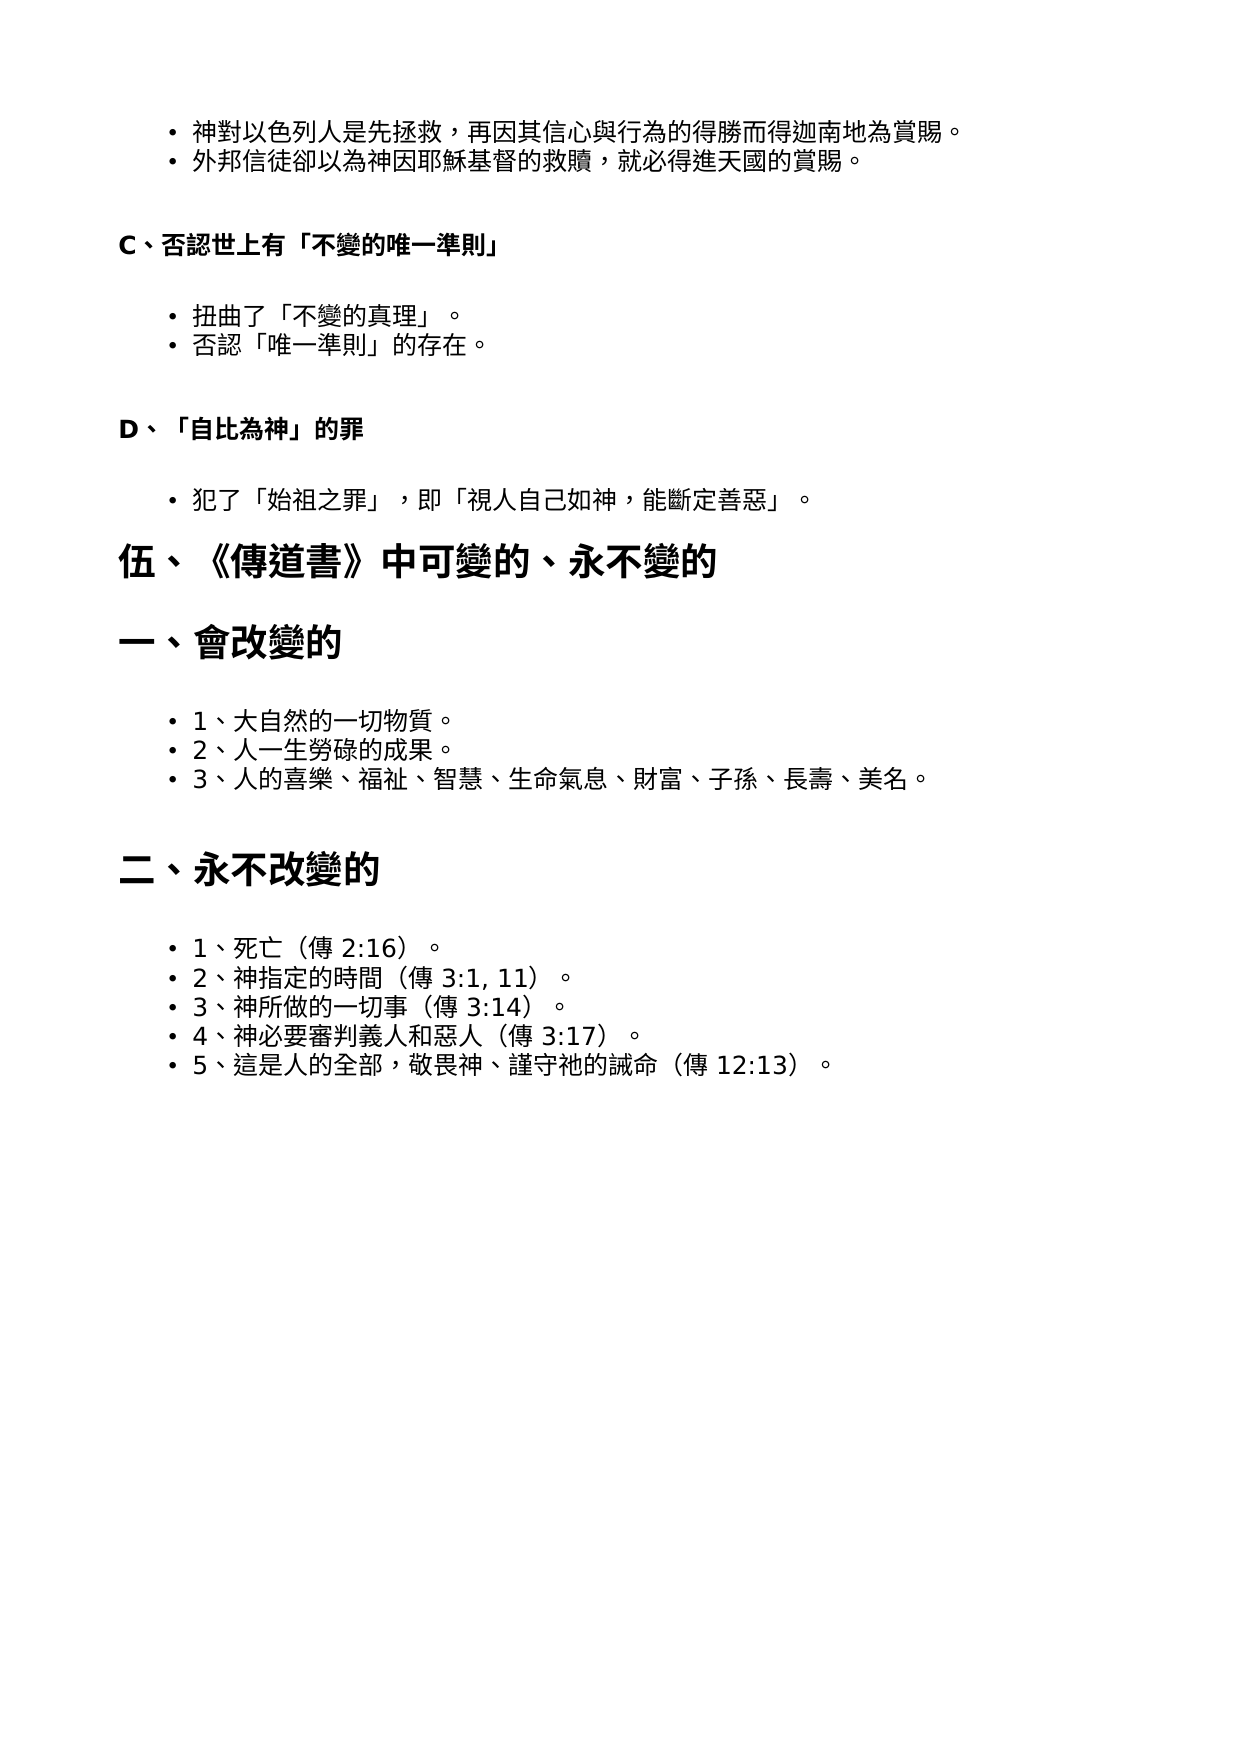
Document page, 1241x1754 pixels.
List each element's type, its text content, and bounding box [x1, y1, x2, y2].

list 1、死亡（傳 2:16）。 [177, 934, 1122, 964]
list 扭曲了「不變的真理」。 [177, 302, 1122, 331]
subtitle 伍、《傳道書》中可變的、永不變的 [118, 540, 1122, 584]
list 神對以色列人是先拯救，再因其信心與行為的得勝而得迦南地為賞賜。 [177, 118, 1122, 147]
subtitle C、否認世上有「不變的唯一準則」 [118, 231, 1122, 260]
list 2、人一生勞碌的成果。 [177, 736, 1122, 765]
list 3、人的喜樂、福祉、智慧、生命氣息、財富、子孫、長壽、美名。 [177, 765, 1122, 794]
list 2、神指定的時間（傳 3:1, 11）。 [177, 964, 1122, 993]
list 否認「唯一準則」的存在。 [177, 331, 1122, 360]
subtitle 一、會改變的 [118, 621, 1122, 665]
subtitle D、「自比為神」的罪 [118, 415, 1122, 444]
subtitle 二、永不改變的 [118, 849, 1122, 893]
list 5、這是人的全部，敬畏神、謹守祂的誡命（傳 12:13）。 [177, 1051, 1122, 1080]
list 犯了「始祖之罪」，即「視人自己如神，能斷定善惡」。 [177, 486, 1122, 515]
list 外邦信徒卻以為神因耶穌基督的救贖，就必得進天國的賞賜。 [177, 147, 1122, 176]
list 3、神所做的一切事（傳 3:14）。 [177, 993, 1122, 1022]
list 1、大自然的一切物質。 [177, 707, 1122, 736]
list 4、神必要審判義人和惡人（傳 3:17）。 [177, 1022, 1122, 1051]
